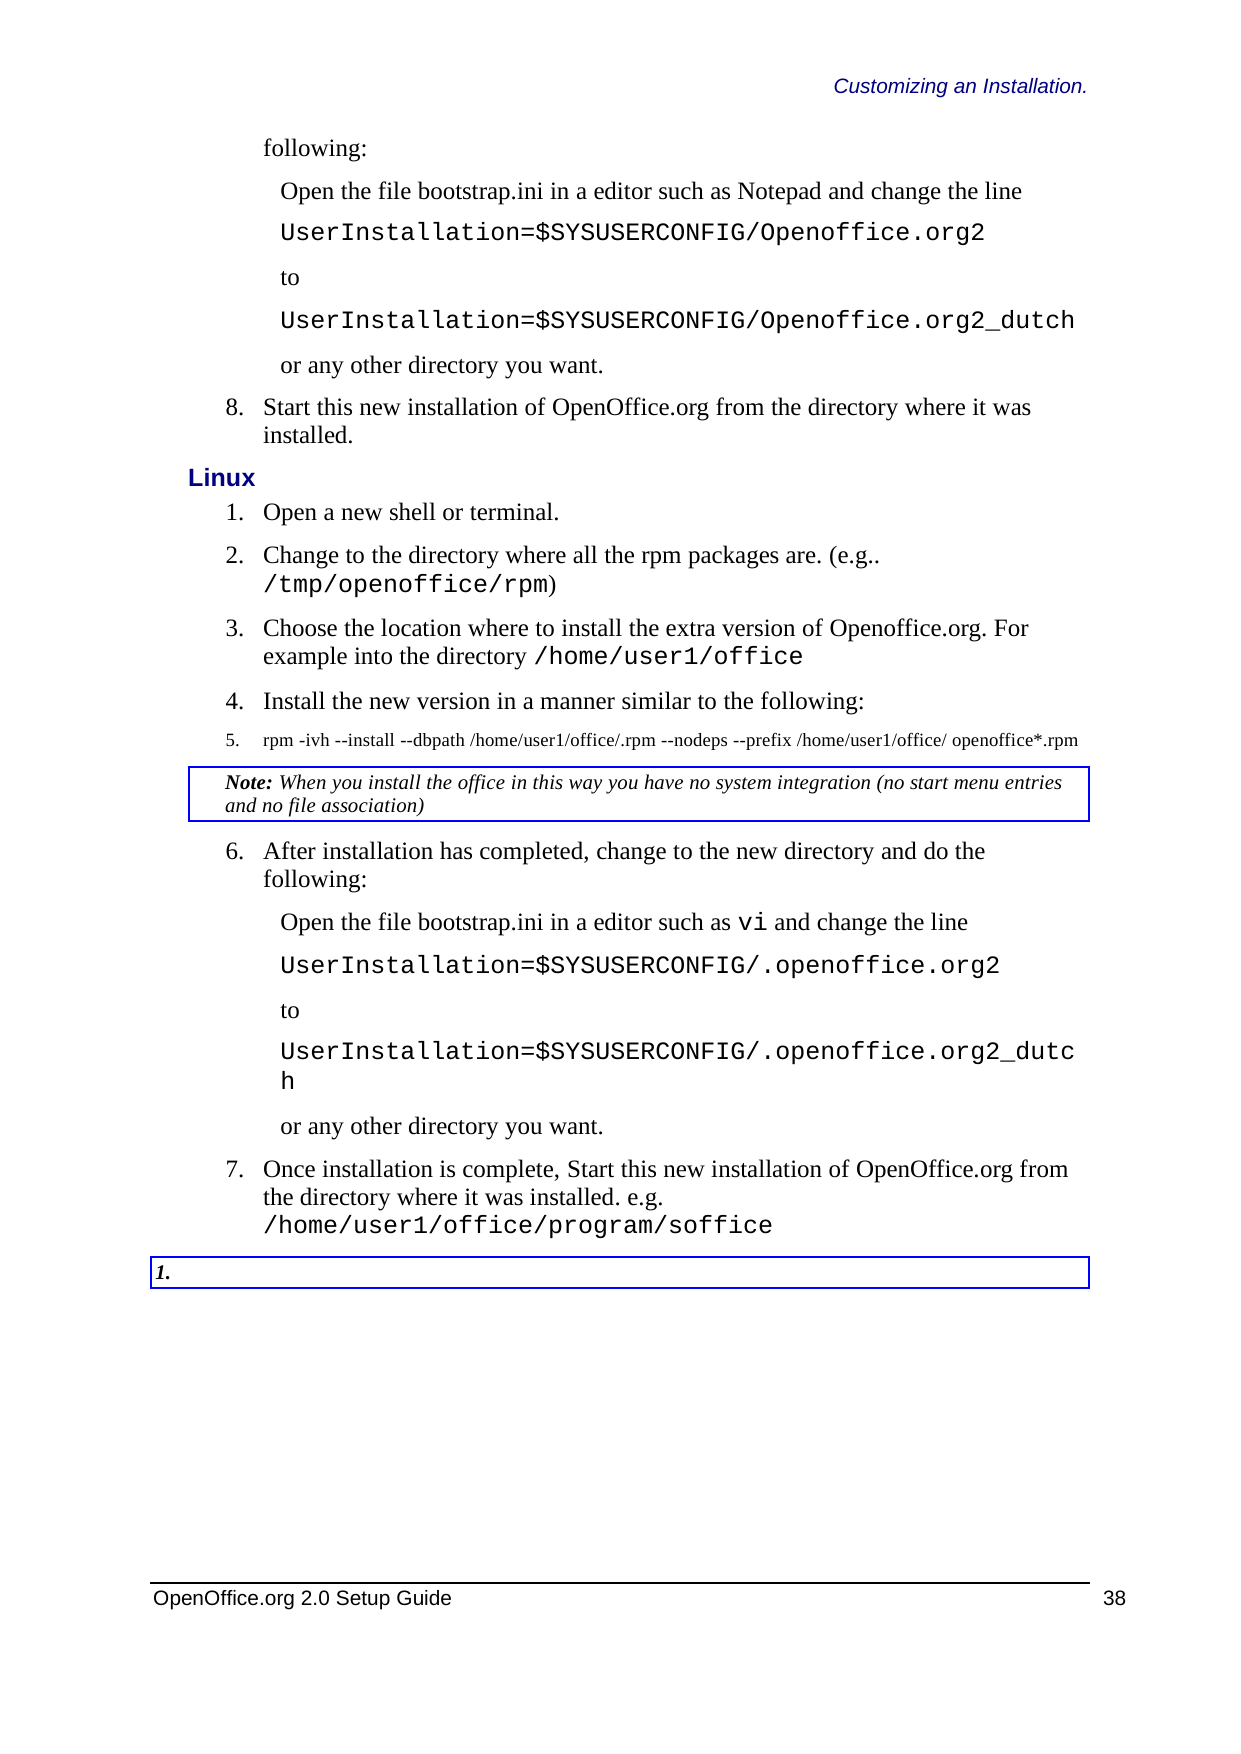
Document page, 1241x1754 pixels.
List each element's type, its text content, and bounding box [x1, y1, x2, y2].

list Once installation is complete, Start this new installation of OpenOffice.org from the directory where it was installed. e.g. /home/user1/office/program/soffice [225, 1155, 1090, 1241]
list Note: When you install the office in this way you have no system integration (no start menu entries and no file association) [190, 768, 1088, 820]
list Choose the location where to install the extra version of Openoffice.org. For example into the directory /home/user1/office [225, 614, 1090, 672]
text UserInstallation=$SYSUSERCONFIG/.openoffice.org2_dutch [280, 1038, 1090, 1097]
text to [280, 996, 1090, 1024]
text Open the file bootstrap.ini in a editor such as Notepad and change the line [280, 177, 1090, 205]
list Open a new shell or terminal. [225, 498, 1090, 526]
text UserInstallation=$SYSUSERCONFIG/Openoffice.org2_dutch [280, 306, 1090, 336]
text UserInstallation=$SYSUSERCONFIG/Openoffice.org2 [280, 219, 1090, 248]
text Open the file bootstrap.ini in a editor such as vi and change the line [280, 908, 1090, 938]
list Start this new installation of OpenOffice.org from the directory where it was installed. [225, 393, 1090, 449]
subtitle Linux [188, 464, 1090, 492]
text UserInstallation=$SYSUSERCONFIG/.openoffice.org2 [280, 952, 1090, 981]
list After installation has completed, change to the new directory and do the following: [225, 837, 1090, 893]
list Change to the directory where all the rpm packages are. (e.g.. /tmp/openoffice/rpm) [225, 541, 1090, 599]
text to [280, 263, 1090, 291]
list Install the new version in a manner similar to the following: [225, 687, 1090, 715]
text or any other directory you want. [280, 351, 1090, 378]
